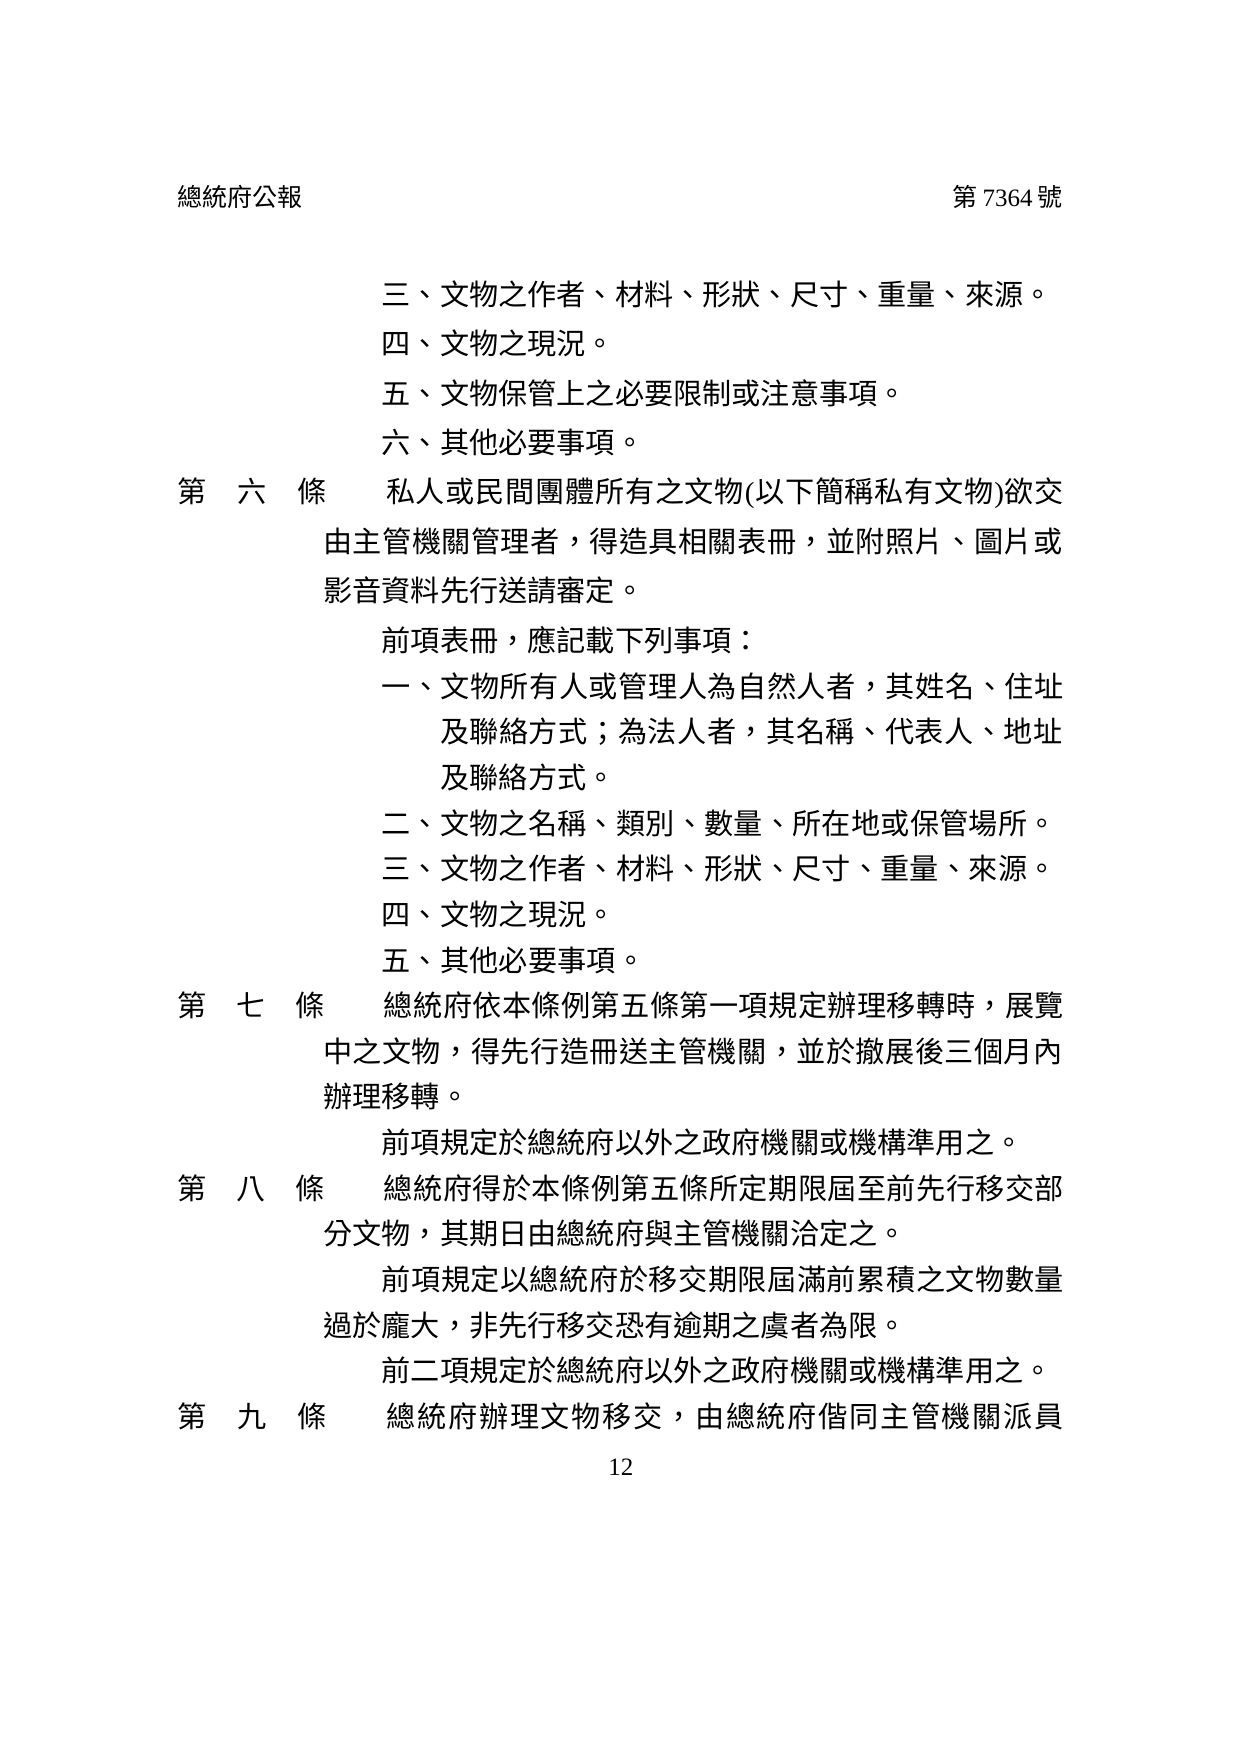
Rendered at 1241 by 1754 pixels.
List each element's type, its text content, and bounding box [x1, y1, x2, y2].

text 第 九 條 總統府辦理文物移交，由總統府偕同主管機關派員 [177, 1391, 1064, 1436]
text 三、文物之作者、材料、形狀、尺寸、重量、來源。 [381, 266, 1064, 315]
text 第 八 條 總統府得於本條例第五條所定期限屆至前先行移交部分文物，其期日由總統府與主管機關洽定之。 [177, 1163, 1064, 1254]
text 前二項規定於總統府以外之政府機關或機構準用之。 [323, 1345, 1064, 1391]
text 一、文物所有人或管理人為自然人者，其姓名、住址及聯絡方式；為法人者，其名稱、代表人、地址及聯絡方式。 [381, 661, 1064, 798]
text 五、其他必要事項。 [381, 934, 1064, 980]
text 五、文物保管上之必要限制或注意事項。 [381, 364, 1064, 414]
text 二、文物之名稱、類別、數量、所在地或保管場所。 [381, 798, 1064, 843]
text 六、其他必要事項。 [381, 414, 1064, 463]
text 三、文物之作者、材料、形狀、尺寸、重量、來源。 [381, 843, 1064, 889]
text 第 七 條 總統府依本條例第五條第一項規定辦理移轉時，展覽中之文物，得先行造冊送主管機關，並於撤展後三個月內辦理移轉。 [177, 980, 1064, 1117]
text 四、文物之現況。 [381, 315, 1064, 364]
text 前項規定以總統府於移交期限屆滿前累積之文物數量過於龐大，非先行移交恐有逾期之虞者為限。 [323, 1254, 1064, 1345]
text 四、文物之現況。 [381, 889, 1064, 934]
text 前項規定於總統府以外之政府機關或機構準用之。 [381, 1117, 1064, 1163]
text 第 六 條 私人或民間團體所有之文物(以下簡稱私有文物)欲交由主管機關管理者，得造具相關表冊，並附照片、圖片或影音資料先行送請審定。 [177, 463, 1064, 611]
text 前項表冊，應記載下列事項： [323, 611, 1064, 661]
